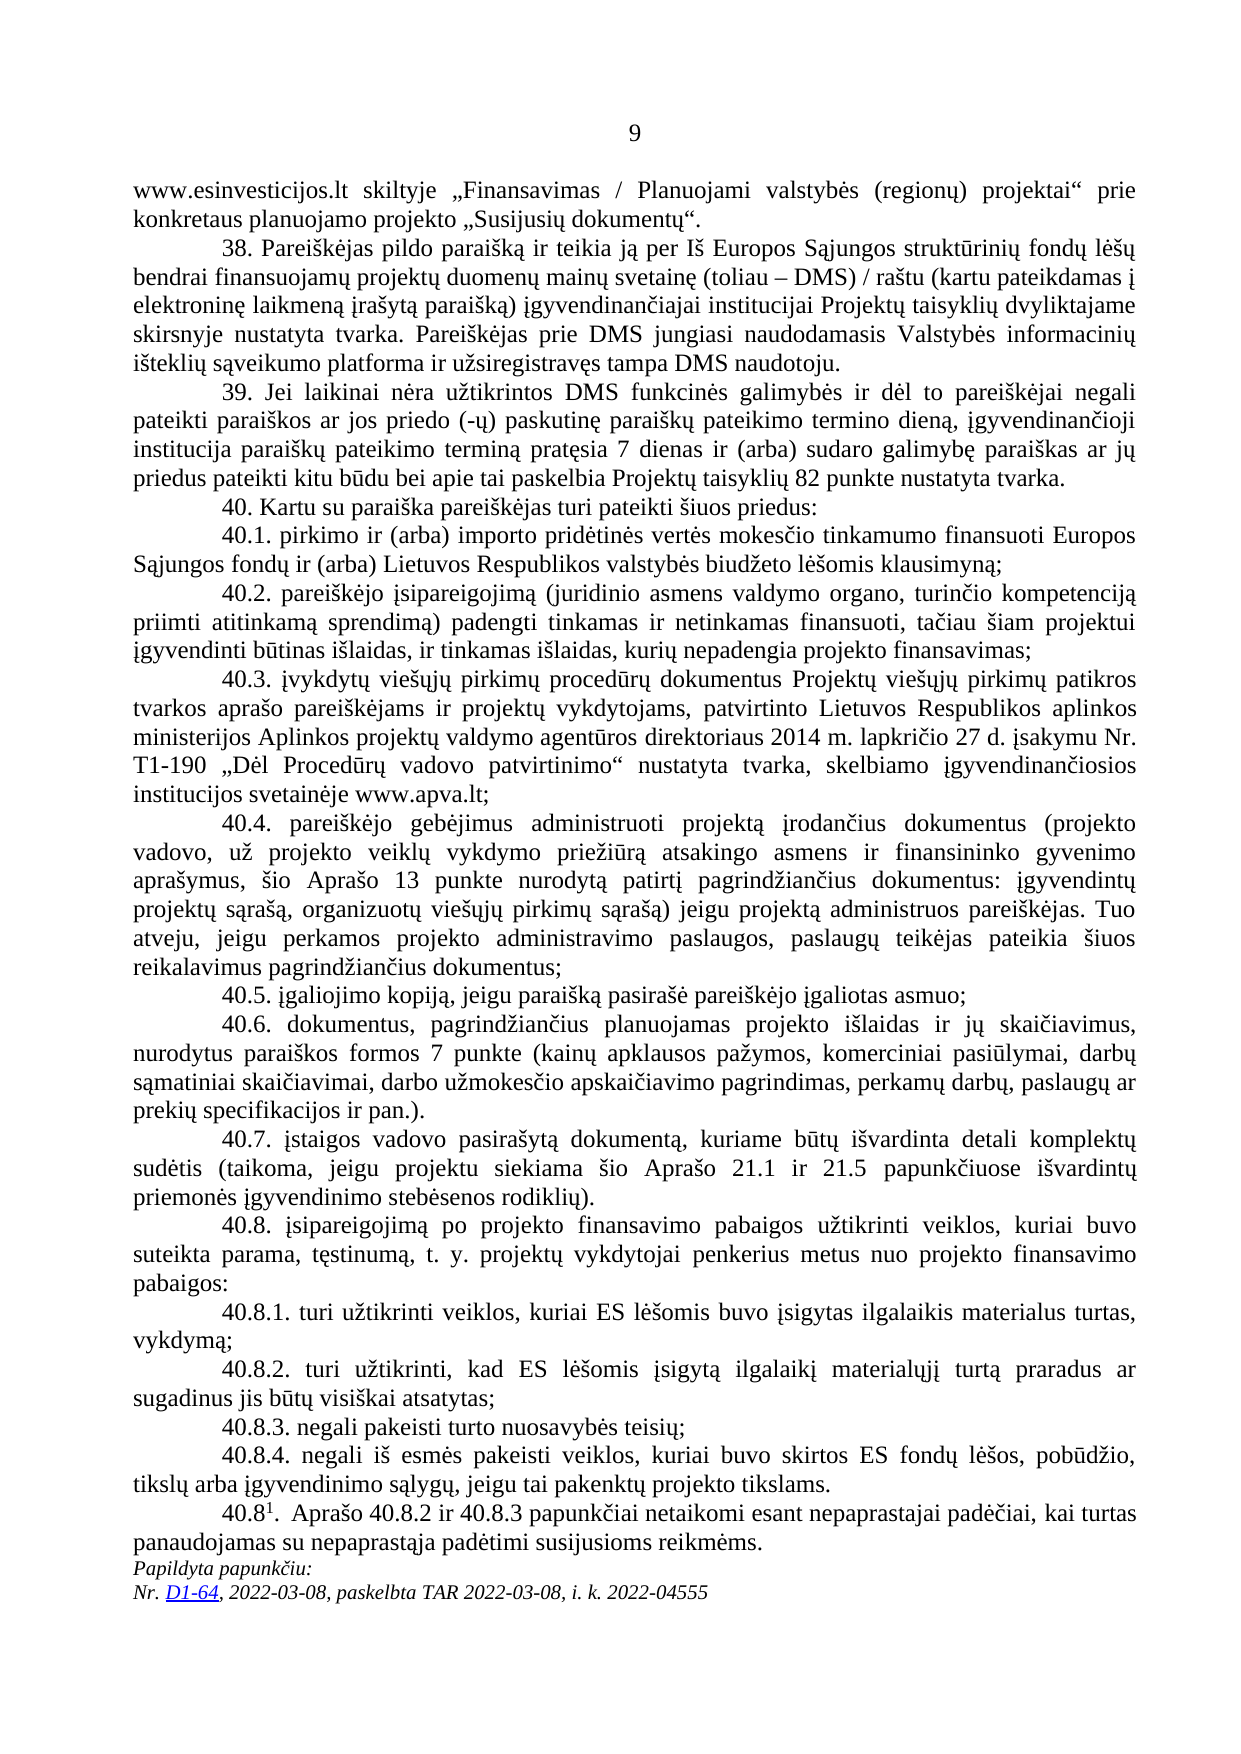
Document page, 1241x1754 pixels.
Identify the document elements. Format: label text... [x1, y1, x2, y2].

text 40.2. pareiškėjo įsipareigojimą (juridinio asmens valdymo organo, turinčio kompetenciją priimti atitinkamą sprendimą) padengti tinkamas ir netinkamas finansuoti, tačiau šiam projektui įgyvendinti būtinas išlaidas, ir tinkamas išlaidas, kurių nepadengia projekto finansavimas; [133, 578, 1137, 664]
text 40.4. pareiškėjo gebėjimus administruoti projektą įrodančius dokumentus (projekto vadovo, už projekto veiklų vykdymo priežiūrą atsakingo asmens ir finansininko gyvenimo aprašymus, šio Aprašo 13 punkte nurodytą patirtį pagrindžiančius dokumentus: įgyvendintų projektų sąrašą, organizuotų viešųjų pirkimų sąrašą) jeigu projektą administruos pareiškėjas. Tuo atveju, jeigu perkamos projekto administravimo paslaugos, paslaugų teikėjas pateikia šiuos reikalavimus pagrindžiančius dokumentus; [133, 808, 1137, 981]
text 40.8. įsipareigojimą po projekto finansavimo pabaigos užtikrinti veiklos, kuriai buvo suteikta parama, tęstinumą, t. y. projektų vykdytojai penkerius metus nuo projekto finansavimo pabaigos: [133, 1211, 1137, 1297]
text 40. Kartu su paraiška pareiškėjas turi pateikti šiuos priedus: [133, 492, 1137, 521]
text 40.1. pirkimo ir (arba) importo pridėtinės vertės mokesčio tinkamumo finansuoti Europos Sąjungos fondų ir (arba) Lietuvos Respublikos valstybės biudžeto lėšomis klausimyną; [133, 521, 1137, 578]
text Papildyta papunkčiu: [133, 1556, 1137, 1580]
text 40.6. dokumentus, pagrindžiančius planuojamas projekto išlaidas ir jų skaičiavimus, nurodytus paraiškos formos 7 punkte (kainų apklausos pažymos, komerciniai pasiūlymai, darbų sąmatiniai skaičiavimai, darbo užmokesčio apskaičiavimo pagrindimas, perkamų darbų, paslaugų ar prekių specifikacijos ir pan.). [133, 1009, 1137, 1124]
text 39. Jei laikinai nėra užtikrintos DMS funkcinės galimybės ir dėl to pareiškėjai negali pateikti paraiškos ar jos priedo (-ų) paskutinę paraiškų pateikimo termino dieną, įgyvendinančioji institucija paraiškų pateikimo terminą pratęsia 7 dienas ir (arba) sudaro galimybę paraiškas ar jų priedus pateikti kitu būdu bei apie tai paskelbia Projektų taisyklių 82 punkte nustatyta tvarka. [133, 377, 1137, 492]
text 40.8.4. negali iš esmės pakeisti veiklos, kuriai buvo skirtos ES fondų lėšos, pobūdžio, tikslų arba įgyvendinimo sąlygų, jeigu tai pakenktų projekto tikslams. [133, 1441, 1137, 1498]
text 38. Pareiškėjas pildo paraišką ir teikia ją per Iš Europos Sąjungos struktūrinių fondų lėšų bendrai finansuojamų projektų duomenų mainų svetainę (toliau – DMS) / raštu (kartu pateikdamas į elektroninę laikmeną įrašytą paraišką) įgyvendinančiajai institucijai Projektų taisyklių dvyliktajame skirsnyje nustatyta tvarka. Pareiškėjas prie DMS jungiasi naudodamasis Valstybės informacinių išteklių sąveikumo platforma ir užsiregistravęs tampa DMS naudotoju. [133, 233, 1137, 377]
text 40.3. įvykdytų viešųjų pirkimų procedūrų dokumentus Projektų viešųjų pirkimų patikros tvarkos aprašo pareiškėjams ir projektų vykdytojams, patvirtinto Lietuvos Respublikos aplinkos ministerijos Aplinkos projektų valdymo agentūros direktoriaus 2014 m. lapkričio 27 d. įsakymu Nr. T1-190 „Dėl Procedūrų vadovo patvirtinimo“ nustatyta tvarka, skelbiamo įgyvendinančiosios institucijos svetainėje www.apva.lt; [133, 664, 1137, 808]
text 40.7. įstaigos vadovo pasirašytą dokumentą, kuriame būtų išvardinta detali komplektų sudėtis (taikoma, jeigu projektu siekiama šio Aprašo 21.1 ir 21.5 papunkčiuose išvardintų priemonės įgyvendinimo stebėsenos rodiklių). [133, 1124, 1137, 1211]
text 40.8.3. negali pakeisti turto nuosavybės teisių; [133, 1412, 1137, 1441]
text 40.8.1. turi užtikrinti veiklos, kuriai ES lėšomis buvo įsigytas ilgalaikis materialus turtas, vykdymą; [133, 1297, 1137, 1354]
text www.esinvesticijos.lt skiltyje „Finansavimas / Planuojami valstybės (regionų) projektai“ prie konkretaus planuojamo projekto „Susijusių dokumentų“. [133, 176, 1137, 233]
text 40.81. Aprašo 40.8.2 ir 40.8.3 papunkčiai netaikomi esant nepaprastajai padėčiai, kai turtas panaudojamas su nepaprastąja padėtimi susijusioms reikmėms. [133, 1498, 1137, 1556]
text 40.8.2. turi užtikrinti, kad ES lėšomis įsigytą ilgalaikį materialųjį turtą praradus ar sugadinus jis būtų visiškai atsatytas; [133, 1354, 1137, 1412]
text 40.5. įgaliojimo kopiją, jeigu paraišką pasirašė pareiškėjo įgaliotas asmuo; [133, 981, 1137, 1009]
text Nr. D1-64, 2022-03-08, paskelbta TAR 2022-03-08, i. k. 2022-04555 [133, 1580, 1137, 1604]
